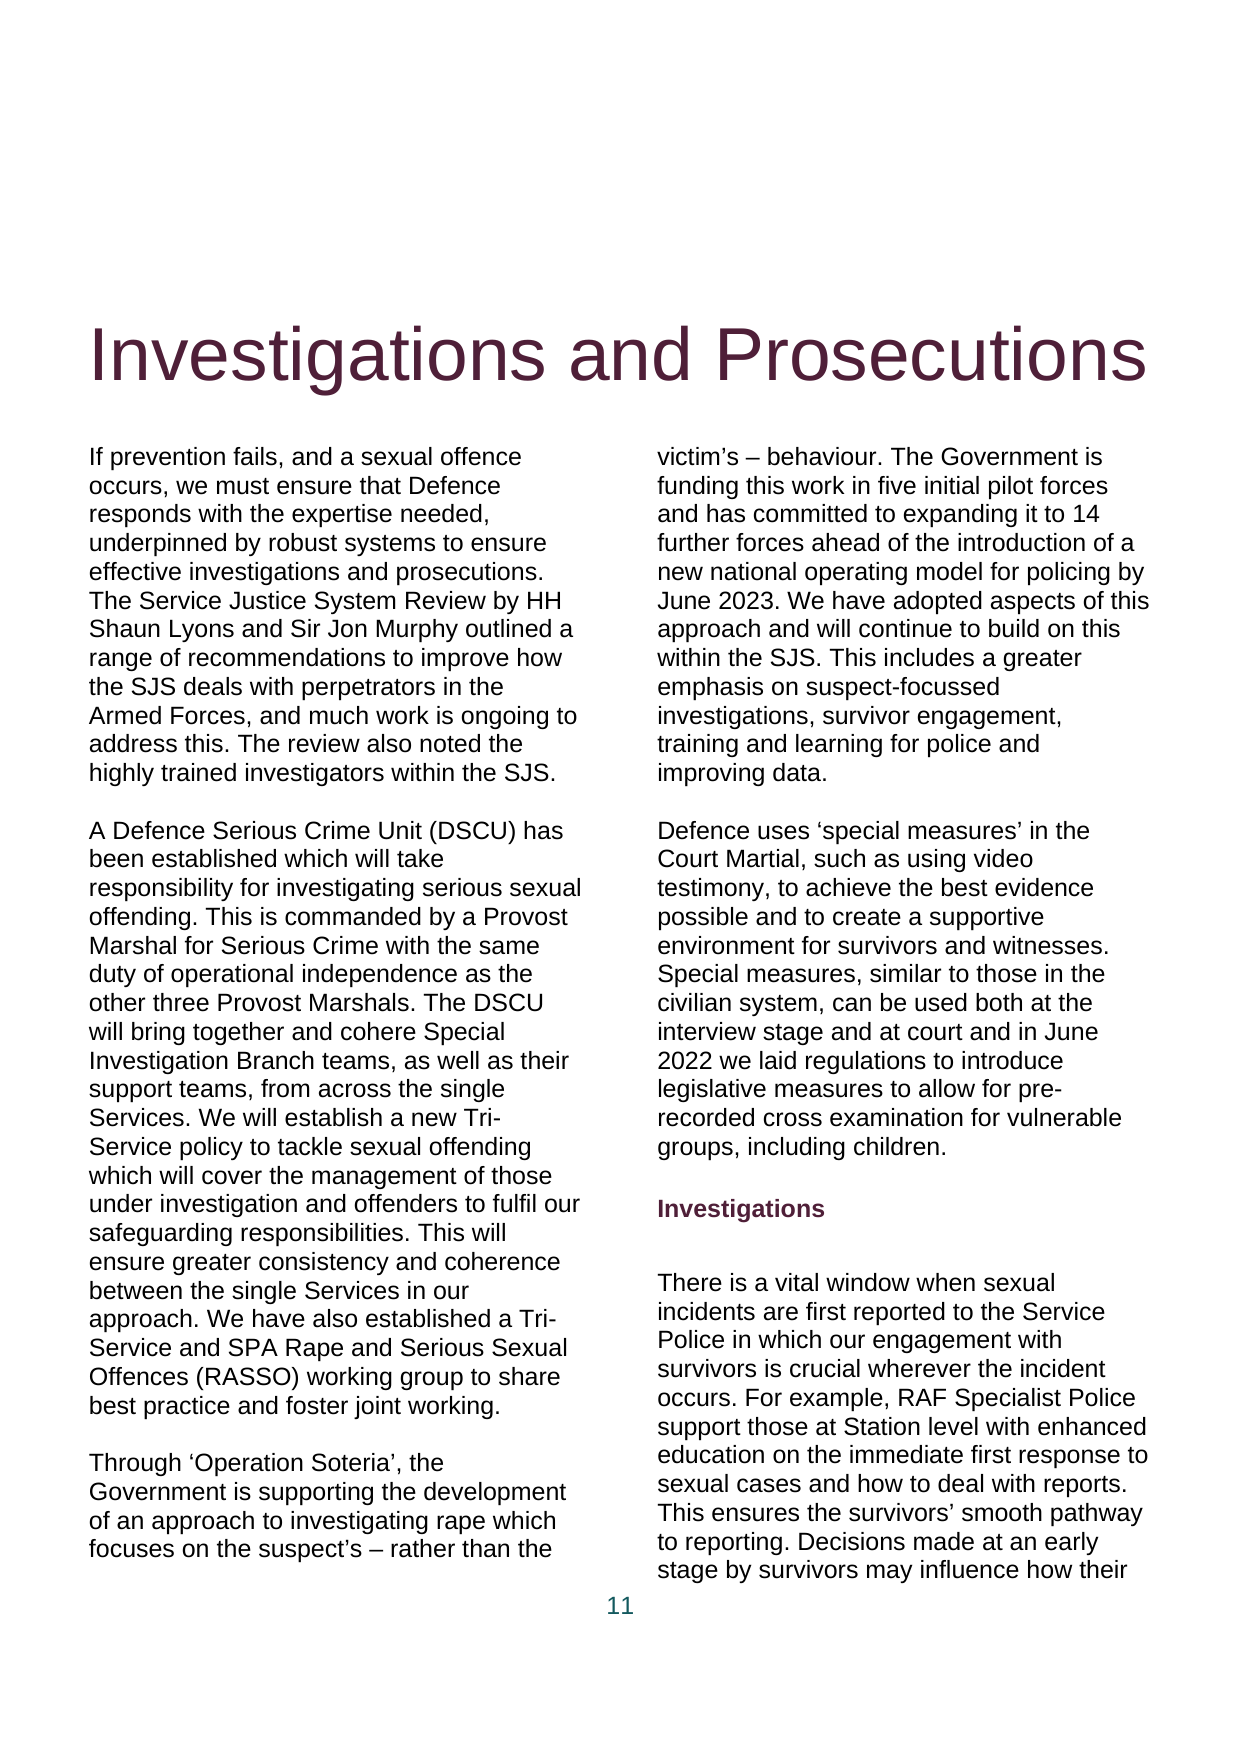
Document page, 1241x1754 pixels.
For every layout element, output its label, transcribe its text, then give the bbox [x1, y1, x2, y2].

text If prevention fails, and a sexual offence occurs, we must ensure that Defence responds with the expertise needed, underpinned by robust systems to ensure effective investigations and prosecutions. The Service Justice System Review by HH Shaun Lyons and Sir Jon Murphy outlined a range of recommendations to improve how the SJS deals with perpetrators in the Armed Forces, and much work is ongoing to address this. The review also noted the highly trained investigators within the SJS. [89, 442, 583, 787]
text victim’s – behaviour. The Government is funding this work in five initial pilot forces and has committed to expanding it to 14 further forces ahead of the introduction of a new national operating model for policing by June 2023. We have adopted aspects of this approach and will continue to build on this within the SJS. This includes a greater emphasis on suspect-focussed investigations, survivor engagement, training and learning for police and improving data. [657, 442, 1152, 787]
subtitle Investigations [657, 1194, 1152, 1222]
text There is a vital window when sexual incidents are first reported to the Service Police in which our engagement with survivors is crucial wherever the incident occurs. For example, RAF Specialist Police support those at Station level with enhanced education on the immediate first response to sexual cases and how to deal with reports. This ensures the survivors’ smooth pathway to reporting. Decisions made at an early stage by survivors may influence how their [657, 1268, 1152, 1584]
text A Defence Serious Crime Unit (DSCU) has been established which will take responsibility for investigating serious sexual offending. This is commanded by a Provost Marshal for Serious Crime with the same duty of operational independence as the other three Provost Marshals. The DSCU will bring together and cohere Special Investigation Branch teams, as well as their support teams, from across the single Services. We will establish a new Tri-Service policy to tackle sexual offending which will cover the management of those under investigation and offenders to fulfil our safeguarding responsibilities. This will ensure greater consistency and coherence between the single Services in our approach. We have also established a Tri-Service and SPA Rape and Serious Sexual Offences (RASSO) working group to share best practice and foster joint working. [89, 816, 583, 1419]
subtitle Investigations and Prosecutions [89, 310, 1152, 396]
text Defence uses ‘special measures’ in the Court Martial, such as using video testimony, to achieve the best evidence possible and to create a supportive environment for survivors and witnesses. Special measures, similar to those in the civilian system, can be used both at the interview stage and at court and in June 2022 we laid regulations to introduce legislative measures to allow for pre-recorded cross examination for vulnerable groups, including children. [657, 816, 1152, 1161]
text Through ‘Operation Soteria’, the Government is supporting the development of an approach to investigating rape which focuses on the suspect’s – rather than the [89, 1448, 583, 1563]
